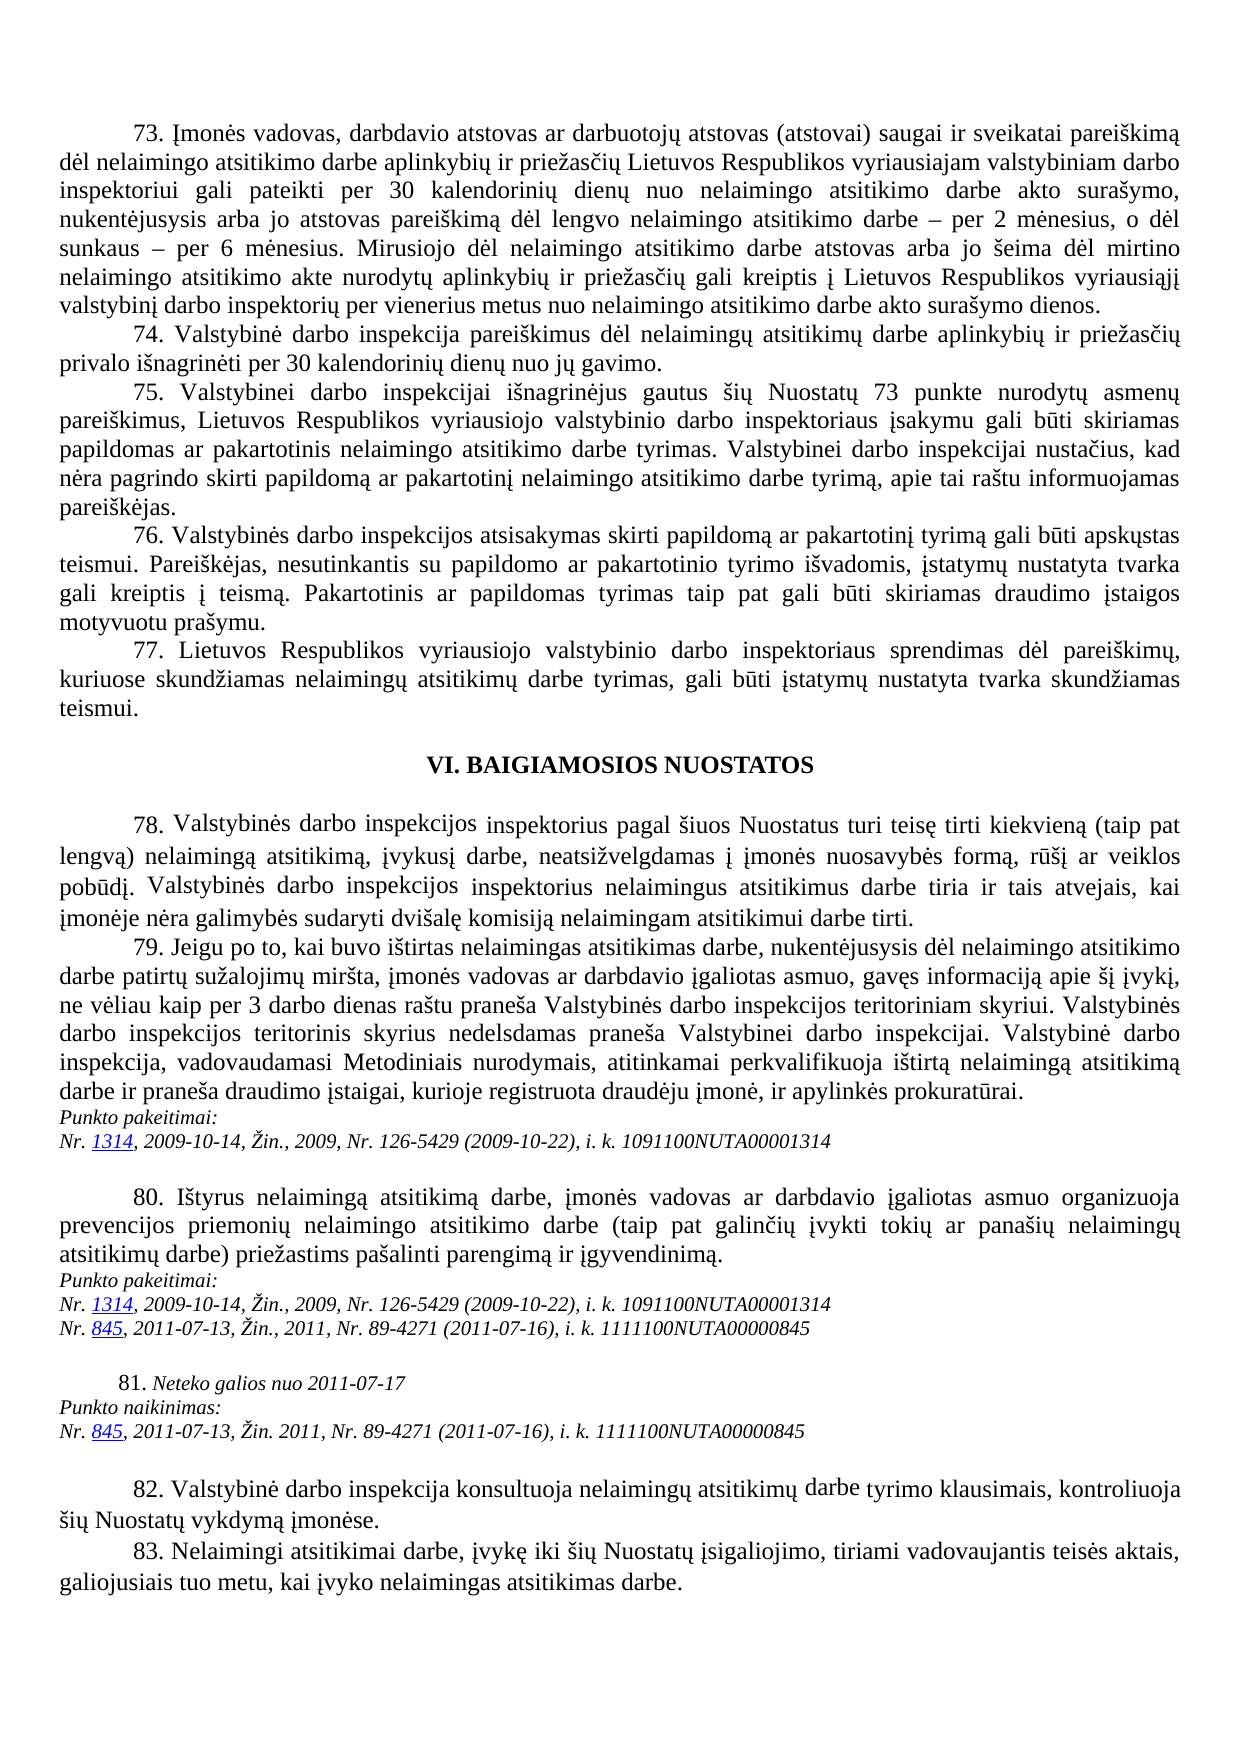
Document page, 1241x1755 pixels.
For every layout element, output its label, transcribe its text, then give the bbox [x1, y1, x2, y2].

text Nr. 1314, 2009-10-14, Žin., 2009, Nr. 126-5429 (2009-10-22), i. k. 1091100NUTA00001314 [59, 1129, 1181, 1153]
text 82. Valstybinė darbo inspekcija konsultuoja nelaimingų atsitikimų darbe tyrimo klausimais, kontroliuoja šių Nuostatų vykdymą įmonėse. [59, 1472, 1181, 1534]
text Nr. 845, 2011-07-13, Žin. 2011, Nr. 89-4271 (2011-07-16), i. k. 1111100NUTA00000845 [59, 1419, 1181, 1443]
text Punkto pakeitimai: [59, 1105, 1181, 1129]
text 73. Įmonės vadovas, darbdavio atstovas ar darbuotojų atstovas (atstovai) saugai ir sveikatai pareiškimą dėl nelaimingo atsitikimo darbe aplinkybių ir priežasčių Lietuvos Respublikos vyriausiajam valstybiniam darbo inspektoriui gali pateikti per 30 kalendorinių dienų nuo nelaimingo atsitikimo darbe akto surašymo, nukentėjusysis arba jo atstovas pareiškimą dėl lengvo nelaimingo atsitikimo darbe – per 2 mėnesius, o dėl sunkaus – per 6 mėnesius. Mirusiojo dėl nelaimingo atsitikimo darbe atstovas arba jo šeima dėl mirtino nelaimingo atsitikimo akte nurodytų aplinkybių ir priežasčių gali kreiptis į Lietuvos Respublikos vyriausiąjį valstybinį darbo inspektorių per vienerius metus nuo nelaimingo atsitikimo darbe akto surašymo dienos. [59, 118, 1181, 319]
text 74. Valstybinė darbo inspekcija pareiškimus dėl nelaimingų atsitikimų darbe aplinkybių ir priežasčių privalo išnagrinėti per 30 kalendorinių dienų nuo jų gavimo. [59, 319, 1181, 377]
text Punkto pakeitimai: [59, 1268, 1181, 1292]
text Nr. 845, 2011-07-13, Žin., 2011, Nr. 89-4271 (2011-07-16), i. k. 1111100NUTA00000845 [59, 1316, 1181, 1340]
text 75. Valstybinei darbo inspekcijai išnagrinėjus gautus šių Nuostatų 73 punkte nurodytų asmenų pareiškimus, Lietuvos Respublikos vyriausiojo valstybinio darbo inspektoriaus įsakymu gali būti skiriamas papildomas ar pakartotinis nelaimingo atsitikimo darbe tyrimas. Valstybinei darbo inspekcijai nustačius, kad nėra pagrindo skirti papildomą ar pakartotinį nelaimingo atsitikimo darbe tyrimą, apie tai raštu informuojamas pareiškėjas. [59, 377, 1181, 521]
text 79. Jeigu po to, kai buvo ištirtas nelaimingas atsitikimas darbe, nukentėjusysis dėl nelaimingo atsitikimo darbe patirtų sužalojimų miršta, įmonės vadovas ar darbdavio įgaliotas asmuo, gavęs informaciją apie šį įvykį, ne vėliau kaip per 3 darbo dienas raštu praneša Valstybinės darbo inspekcijos teritoriniam skyriui. Valstybinės darbo inspekcijos teritorinis skyrius nedelsdamas praneša Valstybinei darbo inspekcijai. Valstybinė darbo inspekcija, vadovaudamasi Metodiniais nurodymais, atitinkamai perkvalifikuoja ištirtą nelaimingą atsitikimą darbe ir praneša draudimo įstaigai, kurioje registruota draudėju įmonė, ir apylinkės prokuratūrai. [59, 932, 1181, 1105]
text 76. Valstybinės darbo inspekcijos atsisakymas skirti papildomą ar pakartotinį tyrimą gali būti apskųstas teismui. Pareiškėjas, nesutinkantis su papildomo ar pakartotinio tyrimo išvadomis, įstatymų nustatyta tvarka gali kreiptis į teismą. Pakartotinis ar papildomas tyrimas taip pat gali būti skiriamas draudimo įstaigos motyvuotu prašymu. [59, 521, 1181, 636]
text VI. BAIGIAMOSIOS NUOSTATOS [59, 751, 1181, 779]
text 80. Ištyrus nelaimingą atsitikimą darbe, įmonės vadovas ar darbdavio įgaliotas asmuo organizuoja prevencijos priemonių nelaimingo atsitikimo darbe (taip pat galinčių įvykti tokių ar panašių nelaimingų atsitikimų darbe) priežastims pašalinti parengimą ir įgyvendinimą. [59, 1182, 1181, 1268]
text 81. Neteko galios nuo 2011-07-17 [59, 1369, 1181, 1395]
text Punkto naikinimas: [59, 1395, 1181, 1419]
text 77. Lietuvos Respublikos vyriausiojo valstybinio darbo inspektoriaus sprendimas dėl pareiškimų, kuriuose skundžiamas nelaimingų atsitikimų darbe tyrimas, gali būti įstatymų nustatyta tvarka skundžiamas teismui. [59, 636, 1181, 722]
text Nr. 1314, 2009-10-14, Žin., 2009, Nr. 126-5429 (2009-10-22), i. k. 1091100NUTA00001314 [59, 1292, 1181, 1316]
text 78. Valstybinės darbo inspekcijos inspektorius pagal šiuos Nuostatus turi teisę tirti kiekvieną (taip pat lengvą) nelaimingą atsitikimą, įvykusį darbe, neatsižvelgdamas į įmonės nuosavybės formą, rūšį ar veiklos pobūdį. Valstybinės darbo inspekcijos inspektorius nelaimingus atsitikimus darbe tiria ir tais atvejais, kai įmonėje nėra galimybės sudaryti dvišalę komisiją nelaimingam atsitikimui darbe tirti. [59, 808, 1181, 932]
text 83. Nelaimingi atsitikimai darbe, įvykę iki šių Nuostatų įsigaliojimo, tiriami vadovaujantis teisės aktais, galiojusiais tuo metu, kai įvyko nelaimingas atsitikimas darbe. [59, 1534, 1181, 1596]
